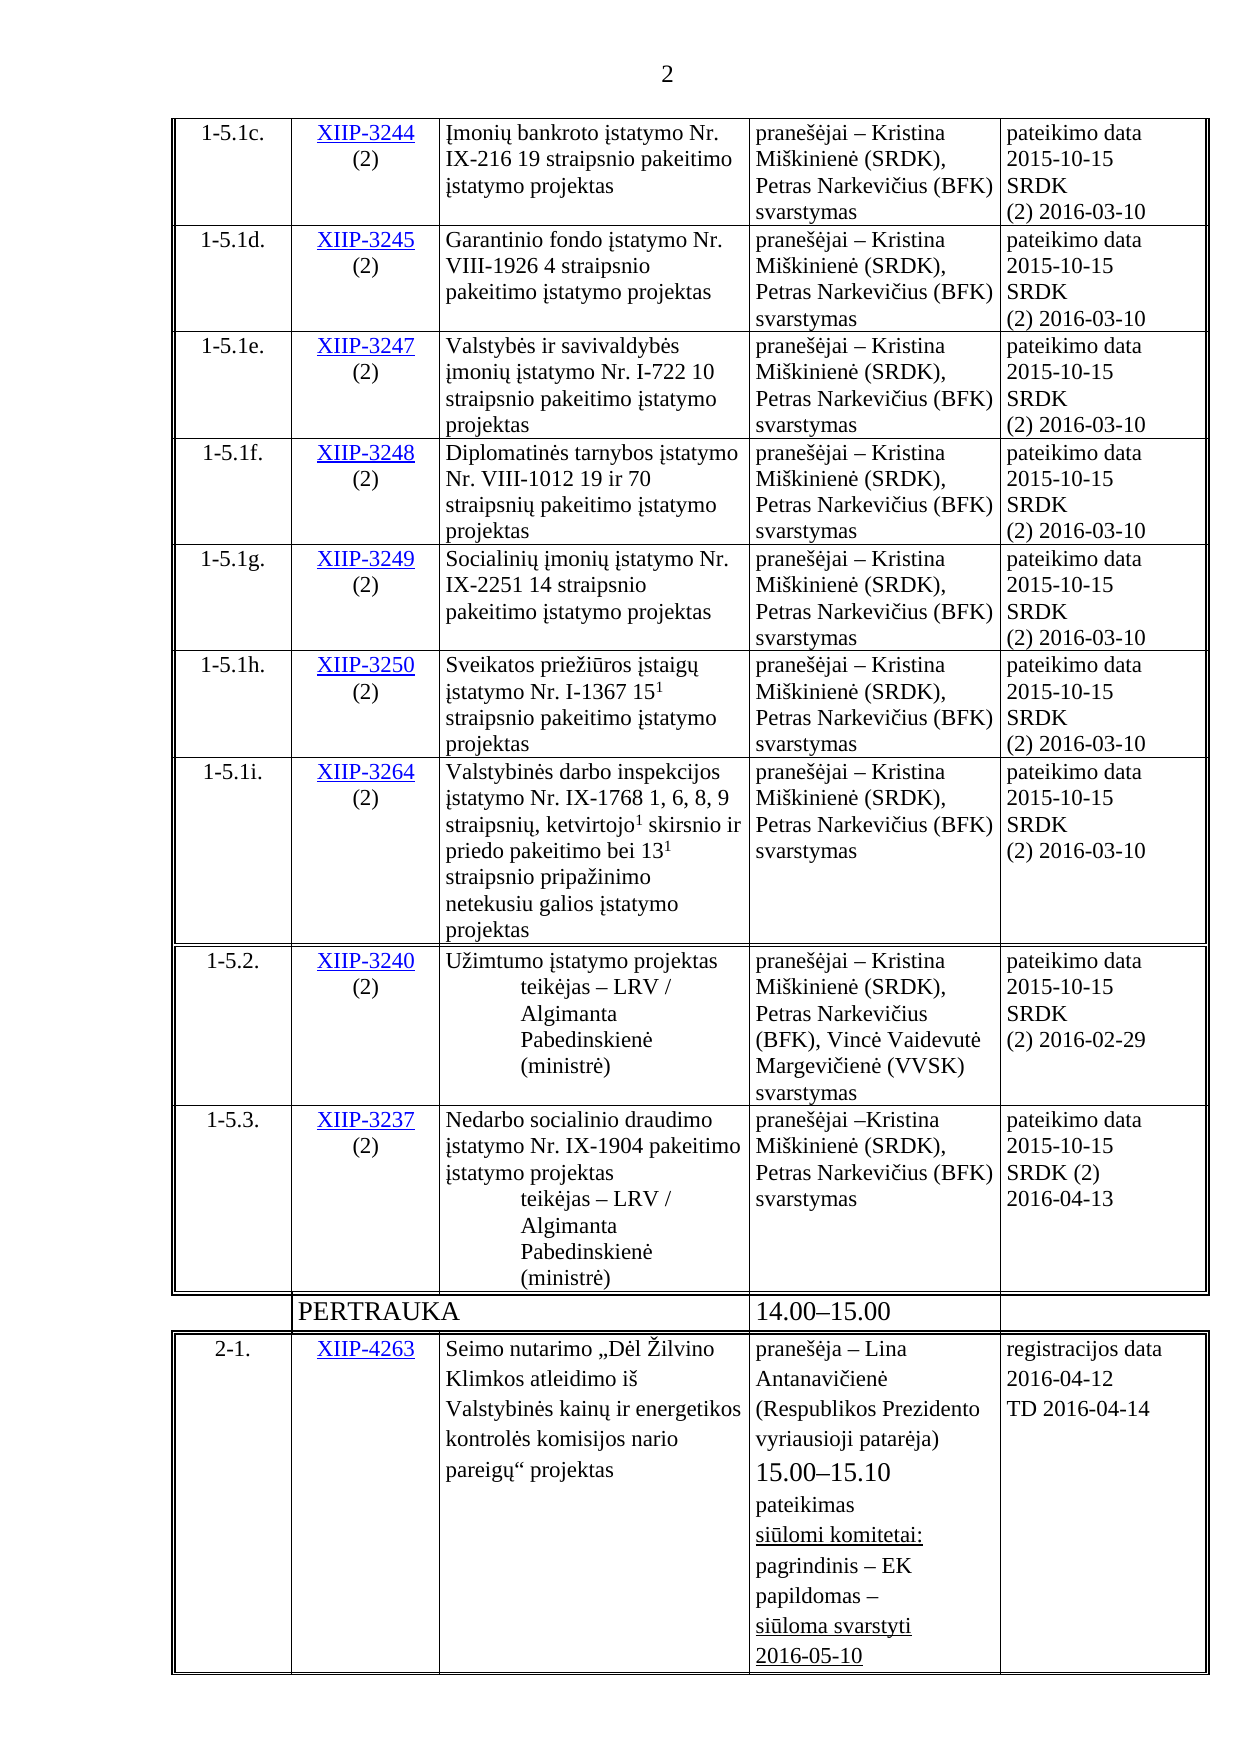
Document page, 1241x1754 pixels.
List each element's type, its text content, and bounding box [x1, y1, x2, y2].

table_cell pranešėjai – Kristina Miškinienė (SRDK), Petras Narkevičius (BFK) svarstymas [750, 651, 1000, 757]
table_cell 1-5.1d. [176, 226, 291, 331]
table_cell pranešėjai –Kristina Miškinienė (SRDK), Petras Narkevičius (BFK) svarstymas [750, 1106, 1000, 1291]
table_cell pranešėjai – Kristina Miškinienė (SRDK), Petras Narkevičius (BFK) svarstymas [750, 758, 1000, 942]
table_cell pateikimo data 2015-10-15 SRDK (2) 2016-03-10 [1001, 332, 1205, 437]
table_cell pranešėjai – Kristina Miškinienė (SRDK), Petras Narkevičius (BFK) svarstymas [750, 545, 1000, 650]
table_cell pateikimo data 2015-10-15 SRDK (2) 2016-02-29 [1001, 947, 1205, 1105]
table_cell [1210, 1330, 1240, 1672]
table_cell [1001, 1296, 1207, 1330]
table_cell [1207, 1291, 1240, 1330]
table_cell Valstybinės darbo inspekcijos įstatymo Nr. IX-1768 1, 6, 8, 9 straipsnių, ketvirtojo1 skirsnio ir priedo pakeitimo bei 131 straipsnio pripažinimo netekusiu galios įstatymo projektas [440, 758, 749, 942]
table_cell pranešėjai – Kristina Miškinienė (SRDK), Petras Narkevičius (BFK) svarstymas [750, 439, 1000, 544]
table_cell Seimo nutarimo „Dėl Žilvino Klimkos atleidimo iš Valstybinės kainų ir energetikos kontrolės komisijos nario pareigų“ projektas [440, 1335, 749, 1672]
table_cell 1-5.2. [176, 947, 291, 1105]
table_cell 1-5.3. [176, 1106, 291, 1291]
table_cell [1210, 438, 1240, 544]
table_cell Diplomatinės tarnybos įstatymo Nr. VIII-1012 19 ir 70 straipsnių pakeitimo įstatymo projektas [440, 439, 749, 544]
table_cell 14.00–15.00 [750, 1296, 1000, 1330]
table_cell [1210, 118, 1240, 224]
table_cell [1210, 943, 1240, 1105]
table_cell pranešėjai – Kristina Miškinienė (SRDK), Petras Narkevičius (BFK), Vincė Vaidevutė Margevičienė (VVSK) svarstymas [750, 947, 1000, 1105]
table_cell pateikimo data 2015-10-15 SRDK (2) 2016-03-10 [1001, 758, 1205, 942]
table_cell [1210, 225, 1240, 331]
table_cell pateikimo data 2015-10-15 SRDK (2) 2016-03-10 [1001, 651, 1205, 757]
table_cell pateikimo data 2015-10-15 SRDK (2) 2016-04-13 [1001, 1106, 1205, 1291]
table_cell pateikimo data 2015-10-15 SRDK (2) 2016-03-10 [1001, 226, 1205, 331]
table_cell [1210, 544, 1240, 650]
table_cell 1-5.1g. [176, 545, 291, 650]
table_cell XIIP-4263 [292, 1335, 439, 1672]
table_cell 1-5.1e. [176, 332, 291, 437]
table_cell Garantinio fondo įstatymo Nr. VIII-1926 4 straipsnio pakeitimo įstatymo projektas [440, 226, 749, 331]
table_cell pranešėja – Lina Antanavičienė (Respublikos Prezidento vyriausioji patarėja) 15.00–15.10 pateikimas siūlomi komitetai: pagrindinis – EK papildomas – siūloma svarstyti 2016-05-10 [750, 1335, 1000, 1672]
table_cell pateikimo data 2015-10-15 SRDK (2) 2016-03-10 [1001, 439, 1205, 544]
table_cell [1210, 757, 1240, 942]
table_cell XIIP-3264 (2) [292, 758, 439, 942]
table_cell XIIP-3240 (2) [292, 947, 439, 1105]
table_cell XIIP-3244 (2) [292, 119, 439, 224]
table_cell Užimtumo įstatymo projektas teikėjas – LRV / Algimanta Pabedinskienė (ministrė) [440, 947, 749, 1105]
table_cell XIIP-3250 (2) [292, 651, 439, 757]
table_cell [174, 1296, 291, 1330]
table_cell XIIP-3237 (2) [292, 1106, 439, 1291]
table_cell 1-5.1c. [176, 119, 291, 224]
table_cell 1-5.1h. [176, 651, 291, 757]
table_cell Socialinių įmonių įstatymo Nr. IX-2251 14 straipsnio pakeitimo įstatymo projektas [440, 545, 749, 650]
table_cell 1-5.1f. [176, 439, 291, 544]
table_cell [1210, 331, 1240, 437]
table_cell pateikimo data 2015-10-15 SRDK (2) 2016-03-10 [1001, 119, 1205, 224]
table_cell Įmonių bankroto įstatymo Nr. IX-216 19 straipsnio pakeitimo įstatymo projektas [440, 119, 749, 224]
table_cell [1210, 650, 1240, 757]
table_cell registracijos data 2016-04-12 TD 2016-04-14 [1001, 1335, 1205, 1672]
table_cell Sveikatos priežiūros įstaigų įstatymo Nr. I-1367 151 straipsnio pakeitimo įstatymo projektas [440, 651, 749, 757]
table_cell pranešėjai – Kristina Miškinienė (SRDK), Petras Narkevičius (BFK) svarstymas [750, 226, 1000, 331]
table_cell XIIP-3248 (2) [292, 439, 439, 544]
table_cell pranešėjai – Kristina Miškinienė (SRDK), Petras Narkevičius (BFK) svarstymas [750, 332, 1000, 437]
table_cell XIIP-3249 (2) [292, 545, 439, 650]
table_cell pateikimo data 2015-10-15 SRDK (2) 2016-03-10 [1001, 545, 1205, 650]
table_cell XIIP-3245 (2) [292, 226, 439, 331]
table_cell [1210, 1105, 1240, 1291]
table_cell 1-5.1i. [176, 758, 291, 942]
table_cell Nedarbo socialinio draudimo įstatymo Nr. IX-1904 pakeitimo įstatymo projektas teikėjas – LRV / Algimanta Pabedinskienė (ministrė) [440, 1106, 749, 1291]
table_cell 2-1. [176, 1335, 291, 1672]
table_cell PERTRAUKA [293, 1296, 749, 1330]
table_cell pranešėjai – Kristina Miškinienė (SRDK), Petras Narkevičius (BFK) svarstymas [750, 119, 1000, 224]
table_cell XIIP-3247 (2) [292, 332, 439, 437]
table_cell Valstybės ir savivaldybės įmonių įstatymo Nr. I-722 10 straipsnio pakeitimo įstatymo projektas [440, 332, 749, 437]
